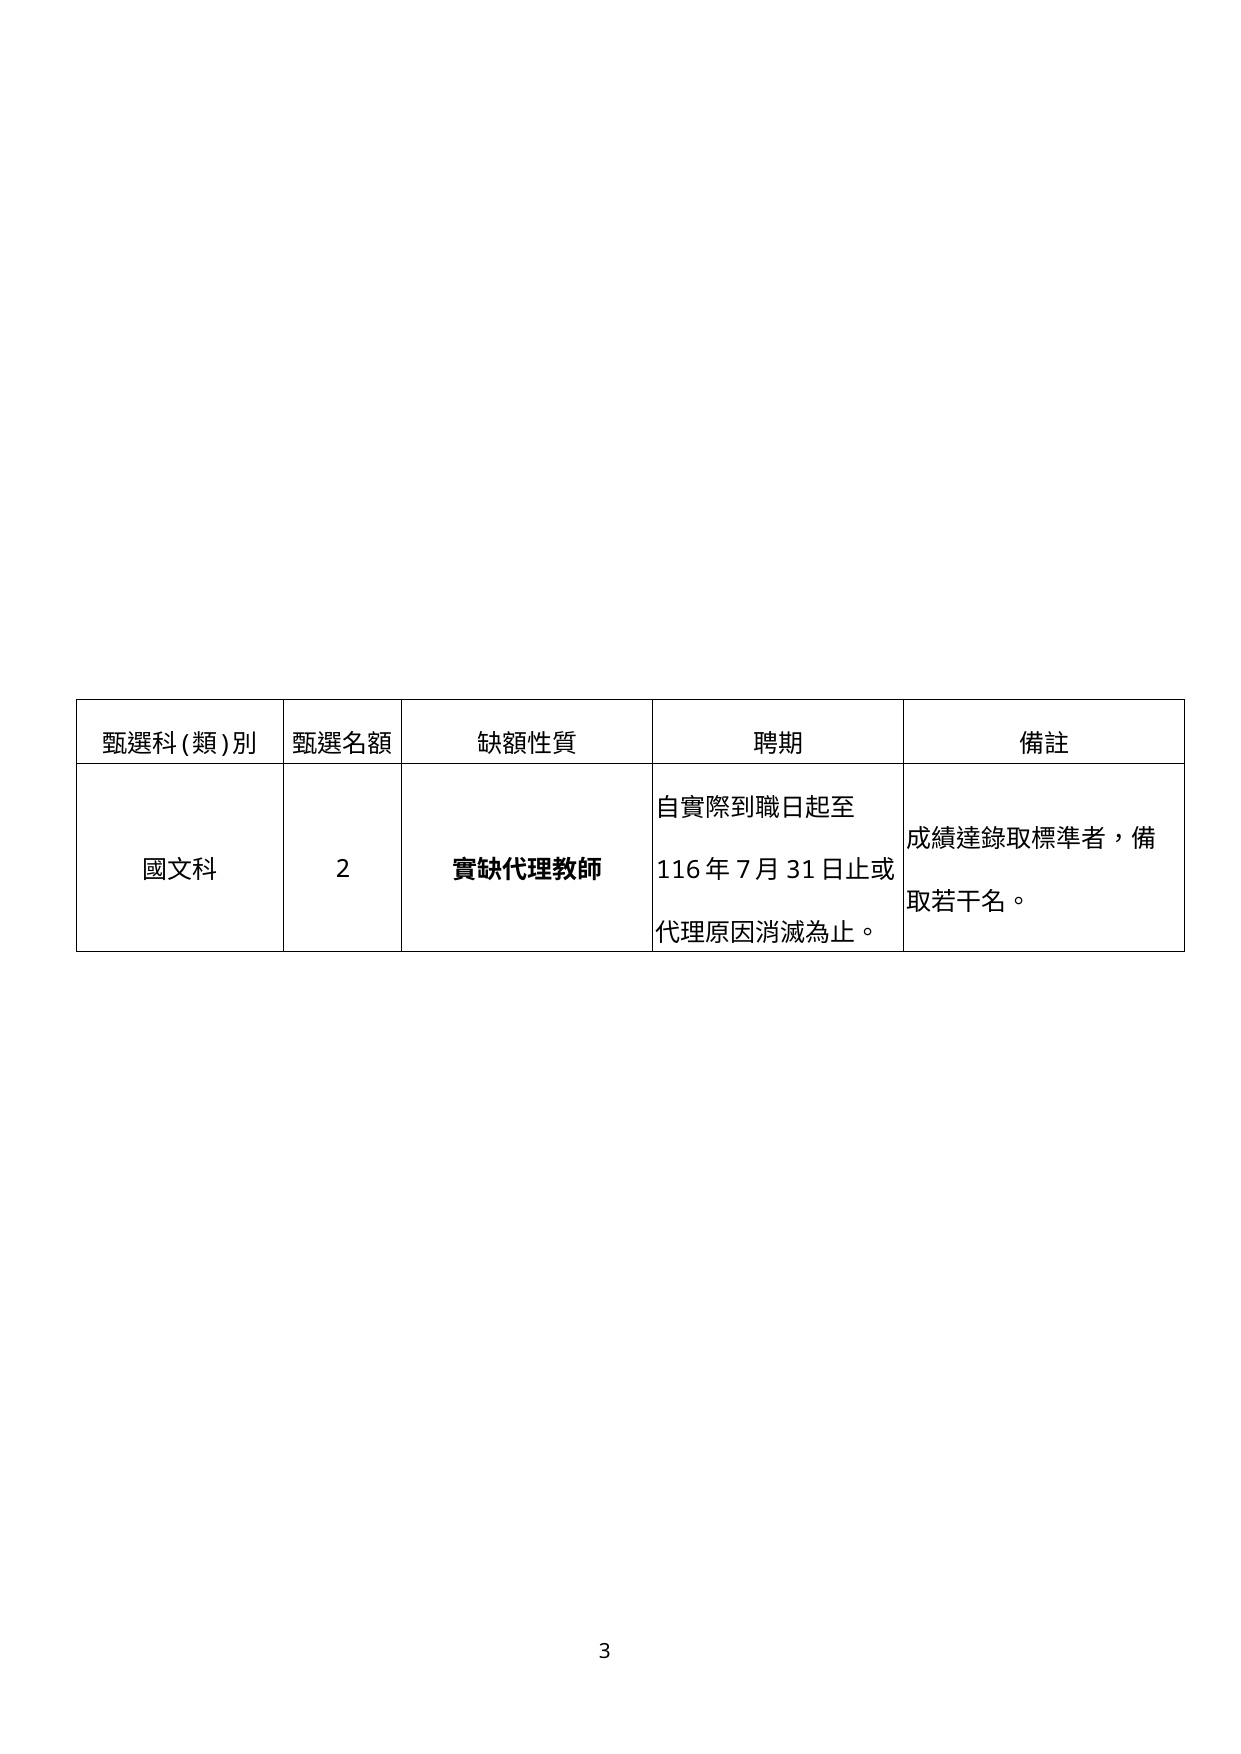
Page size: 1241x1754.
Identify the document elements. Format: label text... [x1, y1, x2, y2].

table_cell 國文科 [77, 764, 283, 951]
table_header 聘期 [653, 700, 903, 763]
table_header 甄選名額 [284, 700, 401, 763]
table_header 備註 [904, 700, 1184, 763]
table_cell 成績達錄取標準者，備取若干名。 [904, 764, 1184, 951]
table_cell 2 [284, 764, 401, 951]
table_header 甄選科(類)別 [77, 700, 283, 763]
table_header 缺額性質 [402, 700, 652, 763]
table_cell 自實際到職日起至116年7月31日止或代理原因消滅為止。 [653, 764, 903, 951]
table_cell 實缺代理教師 [402, 764, 652, 951]
